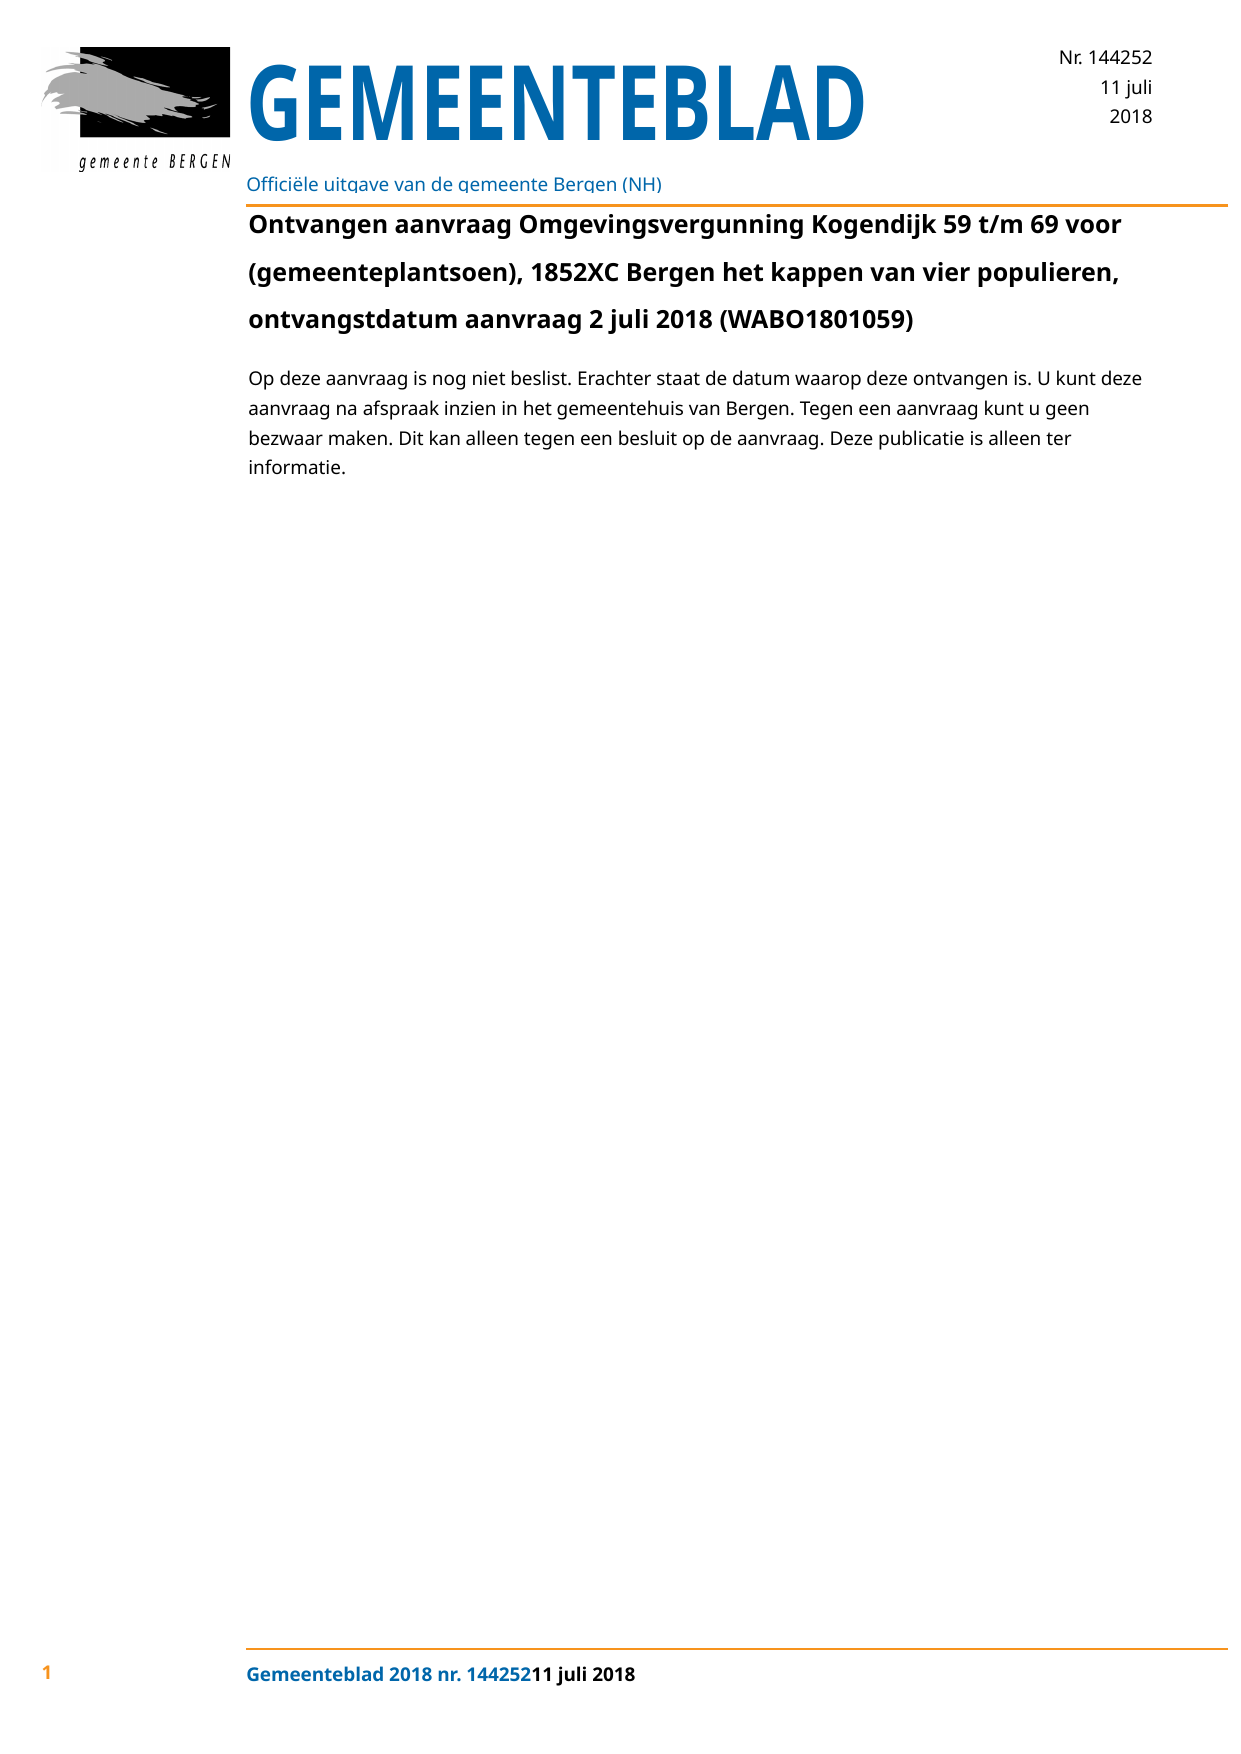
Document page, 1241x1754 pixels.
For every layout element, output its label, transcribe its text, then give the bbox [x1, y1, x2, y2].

picture [41, 47, 231, 172]
text Ontvangen aanvraag Omgevingsvergunning Kogendijk 59 t/m 69 voor (gemeenteplantsoen), 1852XC Bergen het kappen van vier populieren, ontvangstdatum aanvraag 2 juli 2018 (WABO1801059) [248, 207, 1152, 336]
text Op deze aanvraag is nog niet beslist. Erachter staat de datum waarop deze ontvangen is. U kunt deze aanvraag na afspraak inzien in het gemeentehuis van Bergen. Tegen een aanvraag kunt u geen bezwaar maken. Dit kan alleen tegen een besluit op de aanvraag. Deze publicatie is alleen ter informatie. [248, 366, 1152, 480]
